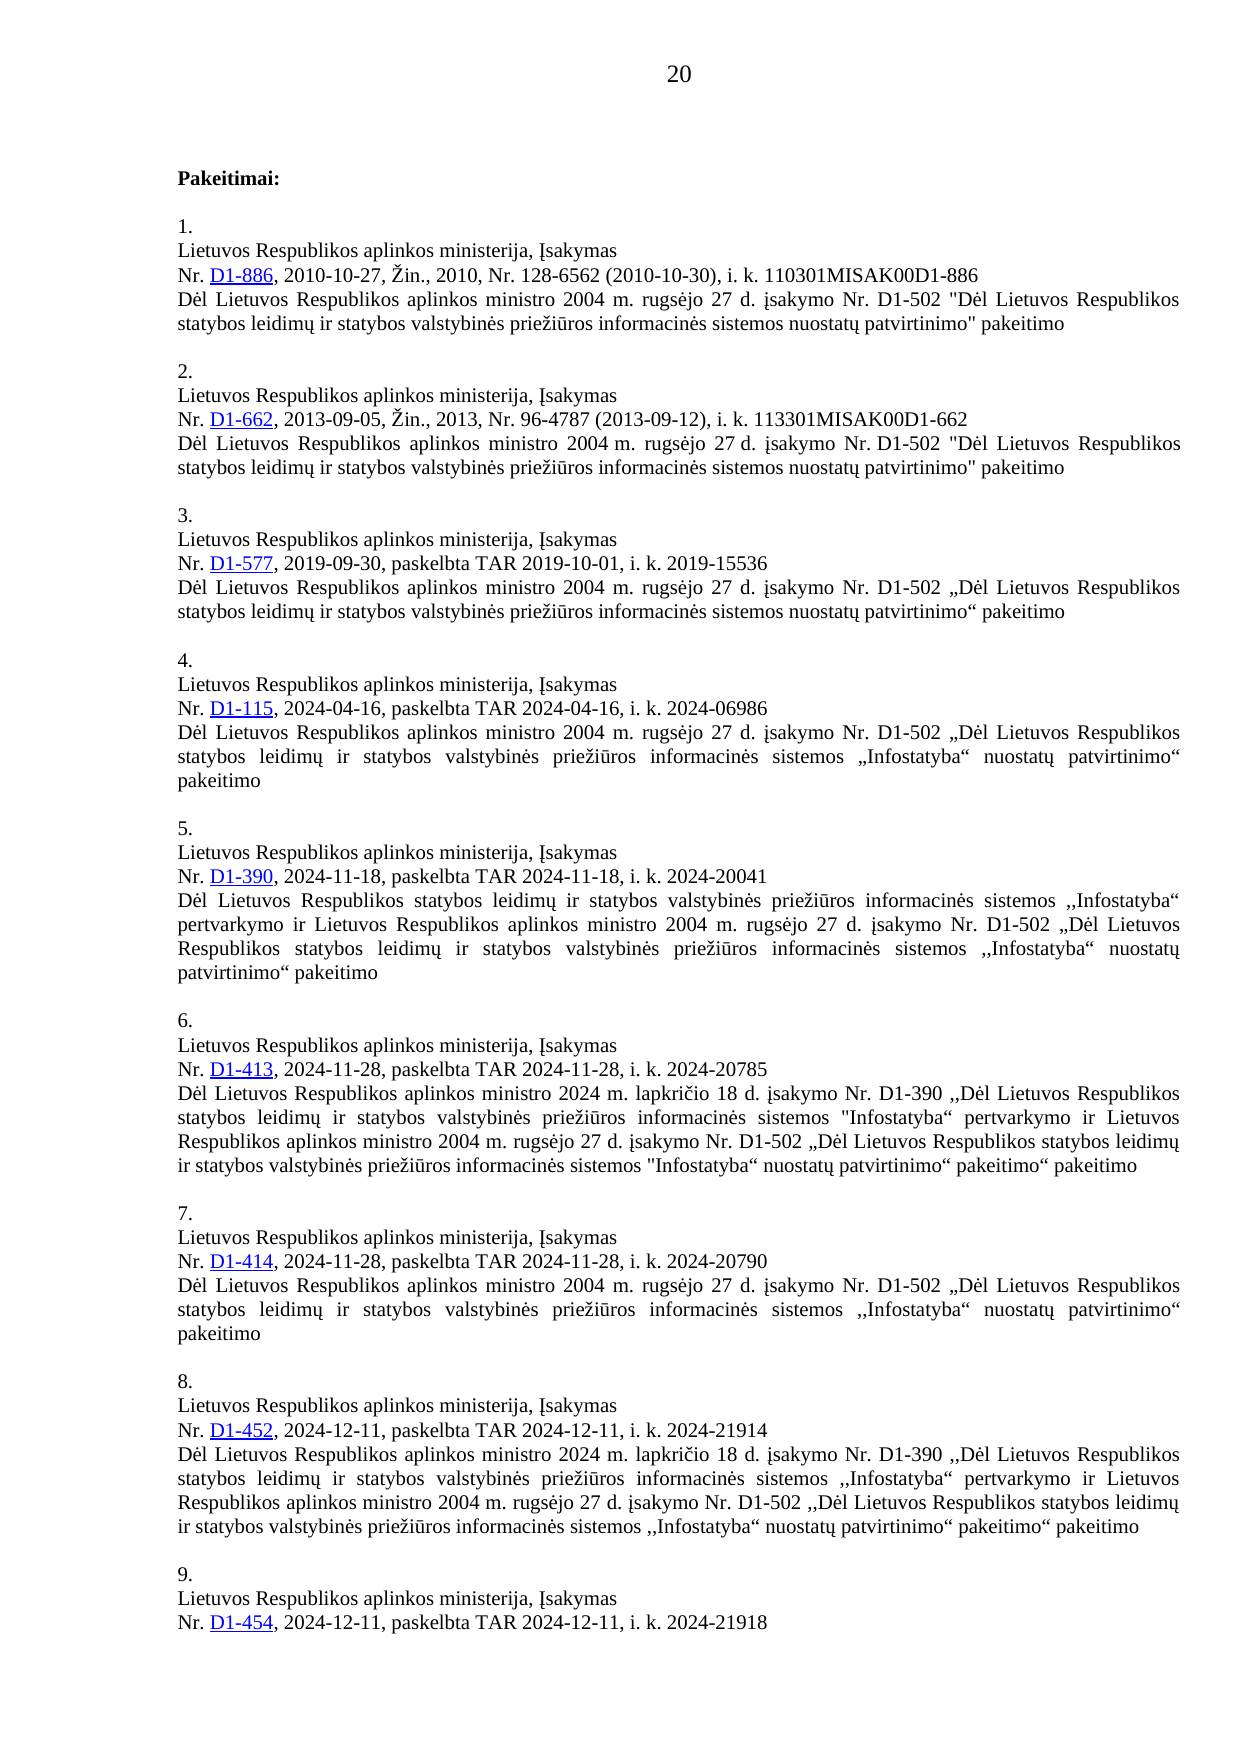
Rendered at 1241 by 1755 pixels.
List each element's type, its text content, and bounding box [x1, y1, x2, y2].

text Dėl Lietuvos Respublikos aplinkos ministro 2024 m. lapkričio 18 d. įsakymo Nr. D1-390 ,,Dėl Lietuvos Respublikos statybos leidimų ir statybos valstybinės priežiūros informacinės sistemos "Infostatyba“ pertvarkymo ir Lietuvos Respublikos aplinkos ministro 2004 m. rugsėjo 27 d. įsakymo Nr. D1-502 „Dėl Lietuvos Respublikos statybos leidimų ir statybos valstybinės priežiūros informacinės sistemos "Infostatyba“ nuostatų patvirtinimo“ pakeitimo“ pakeitimo [177, 1081, 1181, 1177]
text Dėl Lietuvos Respublikos aplinkos ministro 2004 m. rugsėjo 27 d. įsakymo Nr. D1-502 „Dėl Lietuvos Respublikos statybos leidimų ir statybos valstybinės priežiūros informacinės sistemos „Infostatyba“ nuostatų patvirtinimo“ pakeitimo [177, 720, 1181, 792]
text Lietuvos Respublikos aplinkos ministerija, Įsakymas [177, 1225, 1181, 1249]
text 7. [177, 1201, 1181, 1225]
text Nr. D1-390, 2024-11-18, paskelbta TAR 2024-11-18, i. k. 2024-20041 [177, 864, 1181, 888]
text Lietuvos Respublikos aplinkos ministerija, Įsakymas [177, 383, 1181, 407]
text 5. [177, 816, 1181, 840]
text 4. [177, 647, 1181, 672]
text Nr. D1-454, 2024-12-11, paskelbta TAR 2024-12-11, i. k. 2024-21918 [177, 1610, 1181, 1634]
text Nr. D1-115, 2024-04-16, paskelbta TAR 2024-04-16, i. k. 2024-06986 [177, 696, 1181, 720]
text Lietuvos Respublikos aplinkos ministerija, Įsakymas [177, 1393, 1181, 1417]
text Dėl Lietuvos Respublikos aplinkos ministro 2004 m. rugsėjo 27 d. įsakymo Nr. D1-502 "Dėl Lietuvos Respublikos statybos leidimų ir statybos valstybinės priežiūros informacinės sistemos nuostatų patvirtinimo" pakeitimo [177, 431, 1181, 479]
text 2. [177, 359, 1181, 383]
text Lietuvos Respublikos aplinkos ministerija, Įsakymas [177, 238, 1181, 262]
text Nr. D1-452, 2024-12-11, paskelbta TAR 2024-12-11, i. k. 2024-21914 [177, 1417, 1181, 1442]
text Lietuvos Respublikos aplinkos ministerija, Įsakymas [177, 1586, 1181, 1610]
text Dėl Lietuvos Respublikos statybos leidimų ir statybos valstybinės priežiūros informacinės sistemos ,,Infostatyba“ pertvarkymo ir Lietuvos Respublikos aplinkos ministro 2004 m. rugsėjo 27 d. įsakymo Nr. D1-502 „Dėl Lietuvos Respublikos statybos leidimų ir statybos valstybinės priežiūros informacinės sistemos ,,Infostatyba“ nuostatų patvirtinimo“ pakeitimo [177, 888, 1181, 984]
text Lietuvos Respublikos aplinkos ministerija, Įsakymas [177, 672, 1181, 696]
text 9. [177, 1562, 1181, 1586]
text Nr. D1-577, 2019-09-30, paskelbta TAR 2019-10-01, i. k. 2019-15536 [177, 551, 1181, 575]
text 6. [177, 1008, 1181, 1032]
text Pakeitimai: [177, 166, 1181, 190]
text Dėl Lietuvos Respublikos aplinkos ministro 2024 m. lapkričio 18 d. įsakymo Nr. D1-390 ,,Dėl Lietuvos Respublikos statybos leidimų ir statybos valstybinės priežiūros informacinės sistemos ,,Infostatyba“ pertvarkymo ir Lietuvos Respublikos aplinkos ministro 2004 m. rugsėjo 27 d. įsakymo Nr. D1-502 ,,Dėl Lietuvos Respublikos statybos leidimų ir statybos valstybinės priežiūros informacinės sistemos ,,Infostatyba“ nuostatų patvirtinimo“ pakeitimo“ pakeitimo [177, 1442, 1181, 1538]
text 8. [177, 1369, 1181, 1393]
text Nr. D1-414, 2024-11-28, paskelbta TAR 2024-11-28, i. k. 2024-20790 [177, 1249, 1181, 1273]
text Nr. D1-413, 2024-11-28, paskelbta TAR 2024-11-28, i. k. 2024-20785 [177, 1057, 1181, 1081]
text Nr. D1-662, 2013-09-05, Žin., 2013, Nr. 96-4787 (2013-09-12), i. k. 113301MISAK00D1-662 [177, 407, 1181, 431]
text Dėl Lietuvos Respublikos aplinkos ministro 2004 m. rugsėjo 27 d. įsakymo Nr. D1-502 "Dėl Lietuvos Respublikos statybos leidimų ir statybos valstybinės priežiūros informacinės sistemos nuostatų patvirtinimo" pakeitimo [177, 287, 1181, 335]
text Nr. D1-886, 2010-10-27, Žin., 2010, Nr. 128-6562 (2010-10-30), i. k. 110301MISAK00D1-886 [177, 262, 1181, 287]
text Dėl Lietuvos Respublikos aplinkos ministro 2004 m. rugsėjo 27 d. įsakymo Nr. D1-502 „Dėl Lietuvos Respublikos statybos leidimų ir statybos valstybinės priežiūros informacinės sistemos ,,Infostatyba“ nuostatų patvirtinimo“ pakeitimo [177, 1273, 1181, 1345]
text Lietuvos Respublikos aplinkos ministerija, Įsakymas [177, 1032, 1181, 1057]
text Dėl Lietuvos Respublikos aplinkos ministro 2004 m. rugsėjo 27 d. įsakymo Nr. D1-502 „Dėl Lietuvos Respublikos statybos leidimų ir statybos valstybinės priežiūros informacinės sistemos nuostatų patvirtinimo“ pakeitimo [177, 575, 1181, 623]
text Lietuvos Respublikos aplinkos ministerija, Įsakymas [177, 840, 1181, 864]
text Lietuvos Respublikos aplinkos ministerija, Įsakymas [177, 527, 1181, 551]
text 1. [177, 214, 1181, 238]
text 3. [177, 503, 1181, 527]
